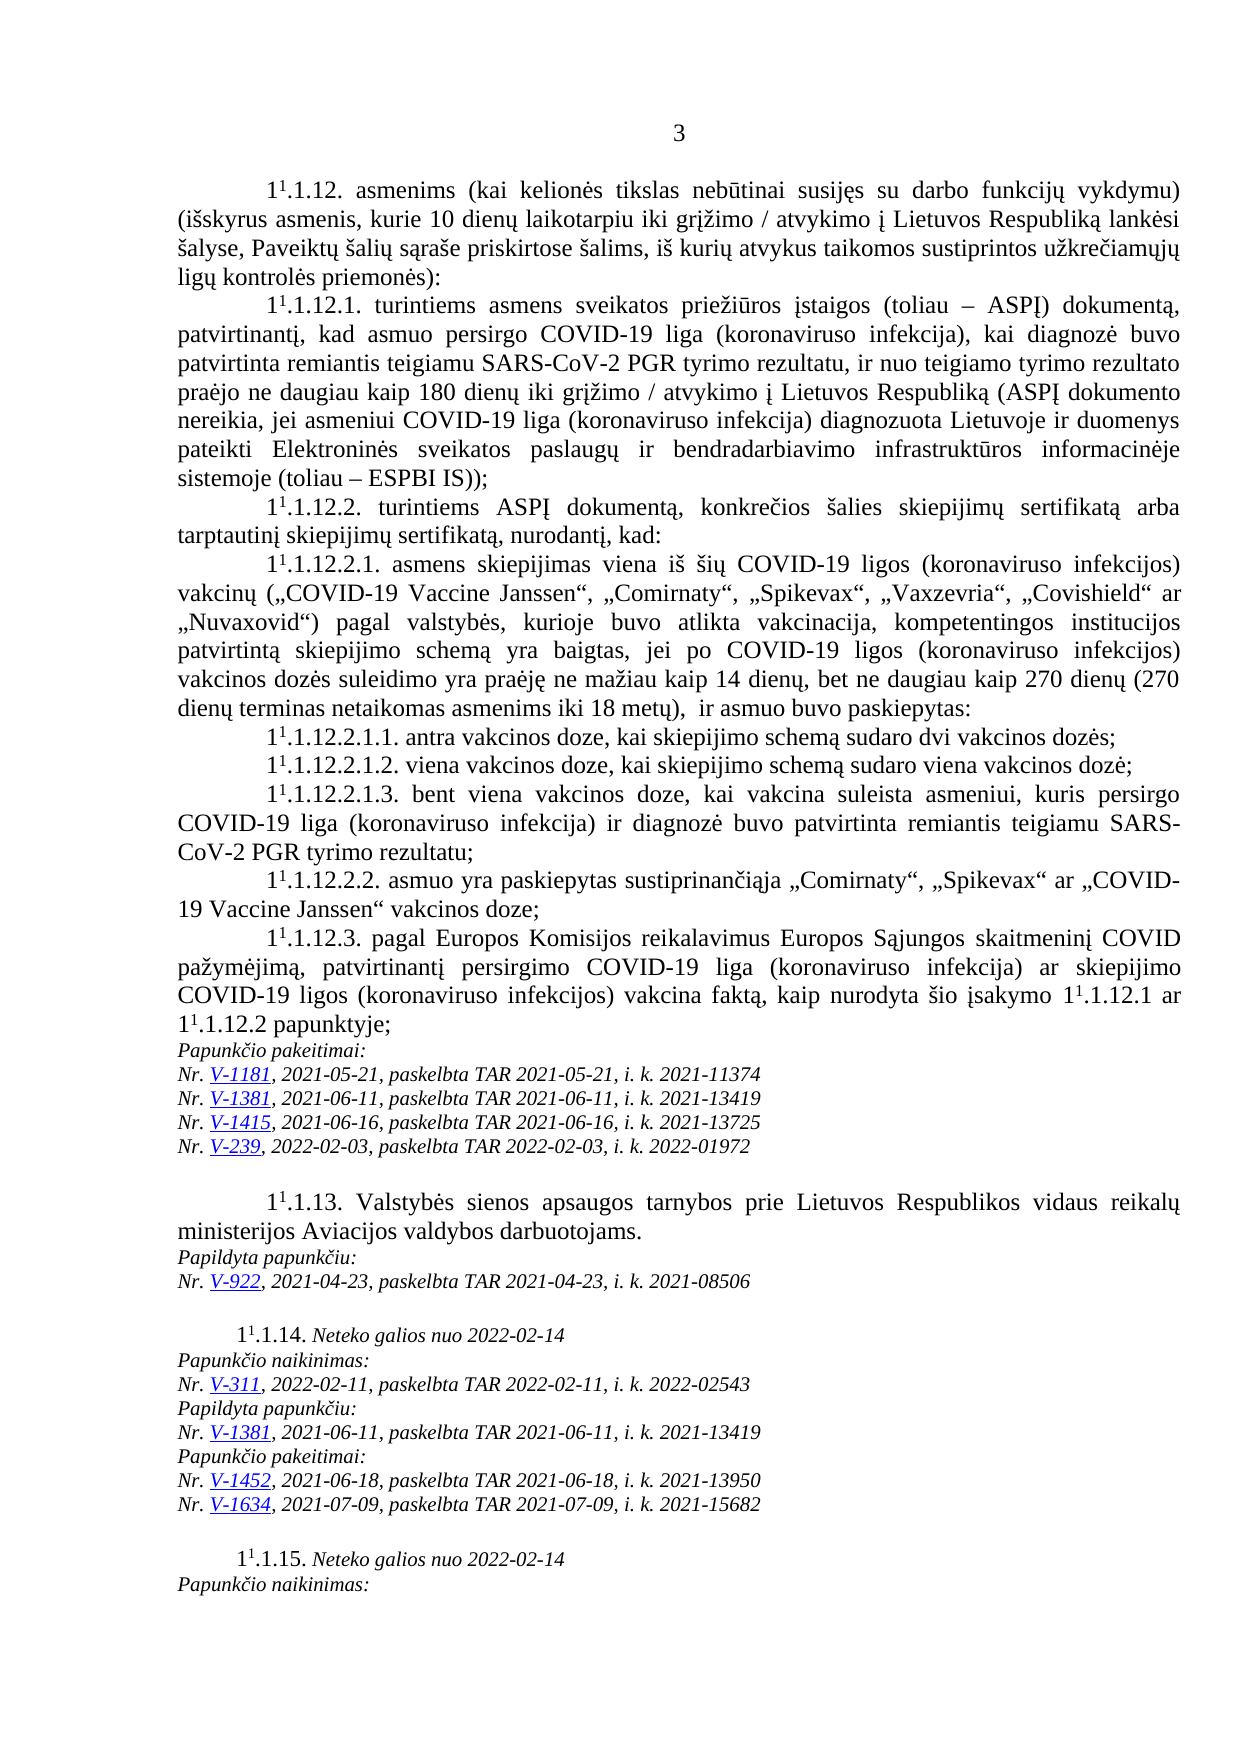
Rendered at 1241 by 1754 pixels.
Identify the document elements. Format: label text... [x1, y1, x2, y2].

text 11.1.12.1. turintiems asmens sveikatos priežiūros įstaigos (toliau – ASPĮ) dokumentą, patvirtinantį, kad asmuo persirgo COVID-19 liga (koronaviruso infekcija), kai diagnozė buvo patvirtinta remiantis teigiamu SARS-CoV-2 PGR tyrimo rezultatu, ir nuo teigiamo tyrimo rezultato praėjo ne daugiau kaip 180 dienų iki grįžimo / atvykimo į Lietuvos Respubliką (ASPĮ dokumento nereikia, jei asmeniui COVID-19 liga (koronaviruso infekcija) diagnozuota Lietuvoje ir duomenys pateikti Elektroninės sveikatos paslaugų ir bendradarbiavimo infrastruktūros informacinėje sistemoje (toliau – ESPBI IS)); [177, 291, 1181, 492]
text Nr. V-1381, 2021-06-11, paskelbta TAR 2021-06-11, i. k. 2021-13419 [177, 1086, 1181, 1110]
text 11.1.12.3. pagal Europos Komisijos reikalavimus Europos Sąjungos skaitmeninį COVID pažymėjimą, patvirtinantį persirgimo COVID-19 liga (koronaviruso infekcija) ar skiepijimo COVID-19 ligos (koronaviruso infekcijos) vakcina faktą, kaip nurodyta šio įsakymo 11.1.12.1 ar 11.1.12.2 papunktyje; [177, 923, 1181, 1038]
text Nr. V-1634, 2021-07-09, paskelbta TAR 2021-07-09, i. k. 2021-15682 [177, 1492, 1181, 1516]
text 11.1.14. Neteko galios nuo 2022-02-14 [177, 1322, 1181, 1348]
text 11.1.12.2. turintiems ASPĮ dokumentą, konkrečios šalies skiepijimų sertifikatą arba tarptautinį skiepijimų sertifikatą, nurodantį, kad: [177, 492, 1181, 549]
text Nr. V-1181, 2021-05-21, paskelbta TAR 2021-05-21, i. k. 2021-11374 [177, 1062, 1181, 1086]
text Nr. V-922, 2021-04-23, paskelbta TAR 2021-04-23, i. k. 2021-08506 [177, 1269, 1181, 1293]
text 11.1.12.2.1. asmens skiepijimas viena iš šių COVID-19 ligos (koronaviruso infekcijos) vakcinų („COVID-19 Vaccine Janssen“, „Comirnaty“, „Spikevax“, „Vaxzevria“, „Covishield“ ar „Nuvaxovid“) pagal valstybės, kurioje buvo atlikta vakcinacija, kompetentingos institucijos patvirtintą skiepijimo schemą yra baigtas, jei po COVID-19 ligos (koronaviruso infekcijos) vakcinos dozės suleidimo yra praėję ne mažiau kaip 14 dienų, bet ne daugiau kaip 270 dienų (270 dienų terminas netaikomas asmenims iki 18 metų), ir asmuo buvo paskiepytas: [177, 549, 1181, 722]
text 11.1.12. asmenims (kai kelionės tikslas nebūtinai susijęs su darbo funkcijų vykdymu) (išskyrus asmenis, kurie 10 dienų laikotarpiu iki grįžimo / atvykimo į Lietuvos Respubliką lankėsi šalyse, Paveiktų šalių sąraše priskirtose šalims, iš kurių atvykus taikomos sustiprintos užkrečiamųjų ligų kontrolės priemonės): [177, 176, 1181, 291]
text Nr. V-239, 2022-02-03, paskelbta TAR 2022-02-03, i. k. 2022-01972 [177, 1134, 1181, 1158]
text 11.1.12.2.1.1. antra vakcinos doze, kai skiepijimo schemą sudaro dvi vakcinos dozės; [177, 722, 1181, 751]
text 11.1.13. Valstybės sienos apsaugos tarnybos prie Lietuvos Respublikos vidaus reikalų ministerijos Aviacijos valdybos darbuotojams. [177, 1187, 1181, 1245]
text 11.1.12.2.1.2. viena vakcinos doze, kai skiepijimo schemą sudaro viena vakcinos dozė; [177, 751, 1181, 779]
text Nr. V-1415, 2021-06-16, paskelbta TAR 2021-06-16, i. k. 2021-13725 [177, 1110, 1181, 1134]
text Papunkčio pakeitimai: [177, 1038, 1181, 1062]
text Papildyta papunkčiu: [177, 1245, 1181, 1269]
text 11.1.15. Neteko galios nuo 2022-02-14 [177, 1545, 1181, 1571]
text Papildyta papunkčiu: [177, 1396, 1181, 1420]
text Papunkčio naikinimas: [177, 1571, 1181, 1596]
text 11.1.12.2.2. asmuo yra paskiepytas sustiprinančiąja „Comirnaty“, „Spikevax“ ar „COVID-19 Vaccine Janssen“ vakcinos doze; [177, 866, 1181, 923]
text 11.1.12.2.1.3. bent viena vakcinos doze, kai vakcina suleista asmeniui, kuris persirgo COVID-19 liga (koronaviruso infekcija) ir diagnozė buvo patvirtinta remiantis teigiamu SARS-CoV-2 PGR tyrimo rezultatu; [177, 779, 1181, 866]
text Nr. V-311, 2022-02-11, paskelbta TAR 2022-02-11, i. k. 2022-02543 [177, 1372, 1181, 1396]
text Papunkčio pakeitimai: [177, 1444, 1181, 1468]
text Nr. V-1452, 2021-06-18, paskelbta TAR 2021-06-18, i. k. 2021-13950 [177, 1468, 1181, 1492]
text Papunkčio naikinimas: [177, 1348, 1181, 1372]
text Nr. V-1381, 2021-06-11, paskelbta TAR 2021-06-11, i. k. 2021-13419 [177, 1420, 1181, 1444]
